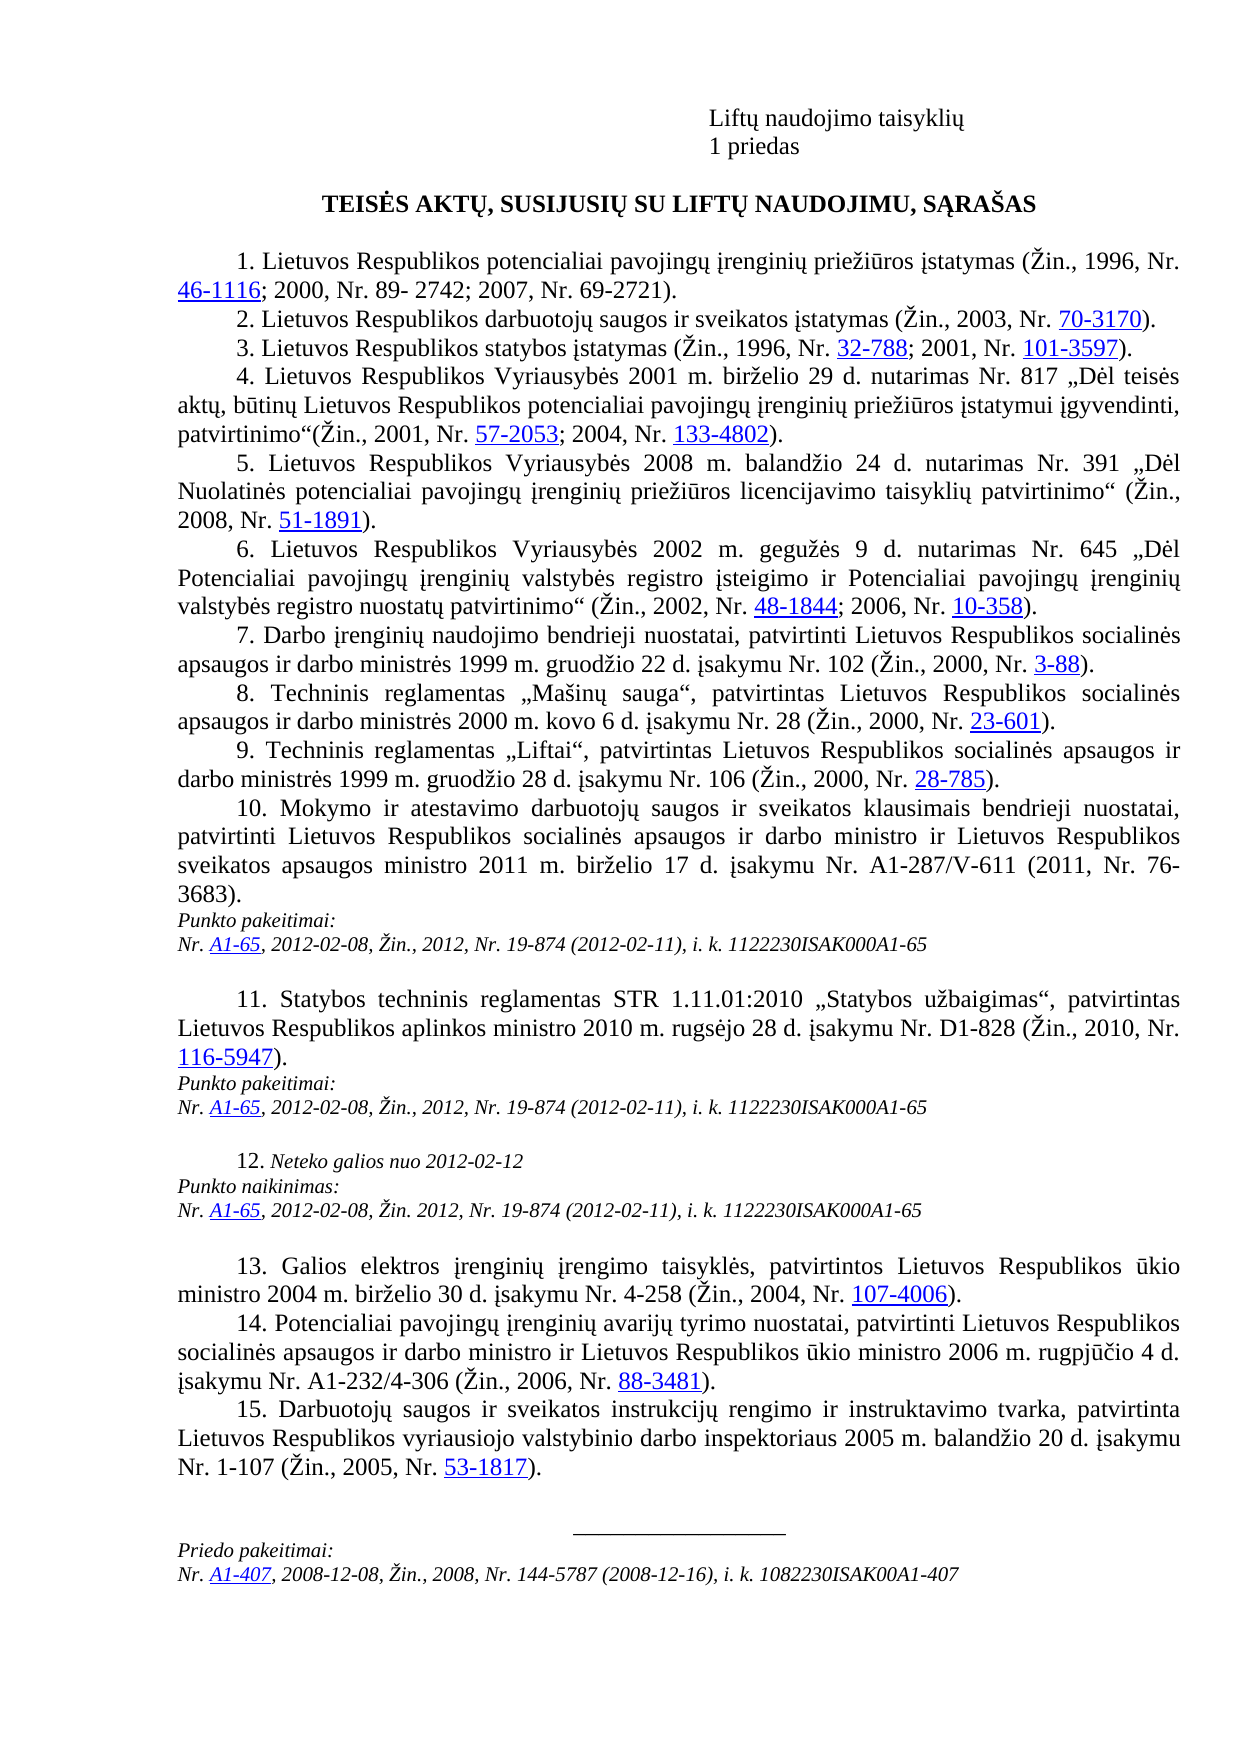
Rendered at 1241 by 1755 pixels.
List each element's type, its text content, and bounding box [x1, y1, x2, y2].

text 11. Statybos techninis reglamentas STR 1.11.01:2010 „Statybos užbaigimas“, patvirtintas Lietuvos Respublikos aplinkos ministro 2010 m. rugsėjo 28 d. įsakymu Nr. D1-828 (Žin., 2010, Nr. 116-5947). [177, 984, 1181, 1071]
text 8. Techninis reglamentas „Mašinų sauga“, patvirtintas Lietuvos Respublikos socialinės apsaugos ir darbo ministrės 2000 m. kovo 6 d. įsakymu Nr. 28 (Žin., 2000, Nr. 23-601). [177, 678, 1181, 735]
text Liftų naudojimo taisyklių [177, 103, 1181, 131]
text Punkto pakeitimai: [177, 1071, 1181, 1095]
text 9. Techninis reglamentas „Liftai“, patvirtintas Lietuvos Respublikos socialinės apsaugos ir darbo ministrės 1999 m. gruodžio 28 d. įsakymu Nr. 106 (Žin., 2000, Nr. 28-785). [177, 735, 1181, 793]
text 5. Lietuvos Respublikos Vyriausybės 2008 m. balandžio 24 d. nutarimas Nr. 391 „Dėl Nuolatinės potencialiai pavojingų įrenginių priežiūros licencijavimo taisyklių patvirtinimo“ (Žin., 2008, Nr. 51-1891). [177, 448, 1181, 534]
text 6. Lietuvos Respublikos Vyriausybės 2002 m. gegužės 9 d. nutarimas Nr. 645 „Dėl Potencialiai pavojingų įrenginių valstybės registro įsteigimo ir Potencialiai pavojingų įrenginių valstybės registro nuostatų patvirtinimo“ (Žin., 2002, Nr. 48-1844; 2006, Nr. 10-358). [177, 534, 1181, 620]
text 3. Lietuvos Respublikos statybos įstatymas (Žin., 1996, Nr. 32-788; 2001, Nr. 101-3597). [177, 333, 1181, 361]
text Priedo pakeitimai: [177, 1538, 1181, 1562]
text 13. Galios elektros įrenginių įrengimo taisyklės, patvirtintos Lietuvos Respublikos ūkio ministro 2004 m. birželio 30 d. įsakymu Nr. 4-258 (Žin., 2004, Nr. 107-4006). [177, 1251, 1181, 1308]
text 10. Mokymo ir atestavimo darbuotojų saugos ir sveikatos klausimais bendrieji nuostatai, patvirtinti Lietuvos Respublikos socialinės apsaugos ir darbo ministro ir Lietuvos Respublikos sveikatos apsaugos ministro 2011 m. birželio 17 d. įsakymu Nr. A1-287/V-611 (2011, Nr. 76-3683). [177, 793, 1181, 908]
text 7. Darbo įrenginių naudojimo bendrieji nuostatai, patvirtinti Lietuvos Respublikos socialinės apsaugos ir darbo ministrės 1999 m. gruodžio 22 d. įsakymu Nr. 102 (Žin., 2000, Nr. 3-88). [177, 620, 1181, 678]
text 15. Darbuotojų saugos ir sveikatos instrukcijų rengimo ir instruktavimo tvarka, patvirtinta Lietuvos Respublikos vyriausiojo valstybinio darbo inspektoriaus 2005 m. balandžio 20 d. įsakymu Nr. 1-107 (Žin., 2005, Nr. 53-1817). [177, 1394, 1181, 1481]
text Nr. A1-65, 2012-02-08, Žin., 2012, Nr. 19-874 (2012-02-11), i. k. 1122230ISAK000A1-65 [177, 932, 1181, 956]
text 1 priedas [177, 131, 1181, 160]
text 1. Lietuvos Respublikos potencialiai pavojingų įrenginių priežiūros įstatymas (Žin., 1996, Nr. 46-1116; 2000, Nr. 89- 2742; 2007, Nr. 69-2721). [177, 246, 1181, 304]
text Punkto pakeitimai: [177, 908, 1181, 932]
text 14. Potencialiai pavojingų įrenginių avarijų tyrimo nuostatai, patvirtinti Lietuvos Respublikos socialinės apsaugos ir darbo ministro ir Lietuvos Respublikos ūkio ministro 2006 m. rugpjūčio 4 d. įsakymu Nr. A1-232/4-306 (Žin., 2006, Nr. 88-3481). [177, 1308, 1181, 1394]
text TEISĖS AKTŲ, SUSIJUSIŲ SU LIFTŲ NAUDOJIMU, SĄRAŠAS [177, 189, 1181, 218]
text Nr. A1-65, 2012-02-08, Žin. 2012, Nr. 19-874 (2012-02-11), i. k. 1122230ISAK000A1-65 [177, 1198, 1181, 1222]
text Punkto naikinimas: [177, 1174, 1181, 1198]
text 4. Lietuvos Respublikos Vyriausybės 2001 m. birželio 29 d. nutarimas Nr. 817 „Dėl teisės aktų, būtinų Lietuvos Respublikos potencialiai pavojingų įrenginių priežiūros įstatymui įgyvendinti, patvirtinimo“(Žin., 2001, Nr. 57-2053; 2004, Nr. 133-4802). [177, 361, 1181, 448]
text 2. Lietuvos Respublikos darbuotojų saugos ir sveikatos įstatymas (Žin., 2003, Nr. 70-3170). [177, 304, 1181, 333]
text 12. Neteko galios nuo 2012-02-12 [177, 1148, 1181, 1174]
text Nr. A1-65, 2012-02-08, Žin., 2012, Nr. 19-874 (2012-02-11), i. k. 1122230ISAK000A1-65 [177, 1095, 1181, 1119]
text _________________ [177, 1509, 1181, 1538]
text Nr. A1-407, 2008-12-08, Žin., 2008, Nr. 144-5787 (2008-12-16), i. k. 1082230ISAK00A1-407 [177, 1562, 1181, 1586]
